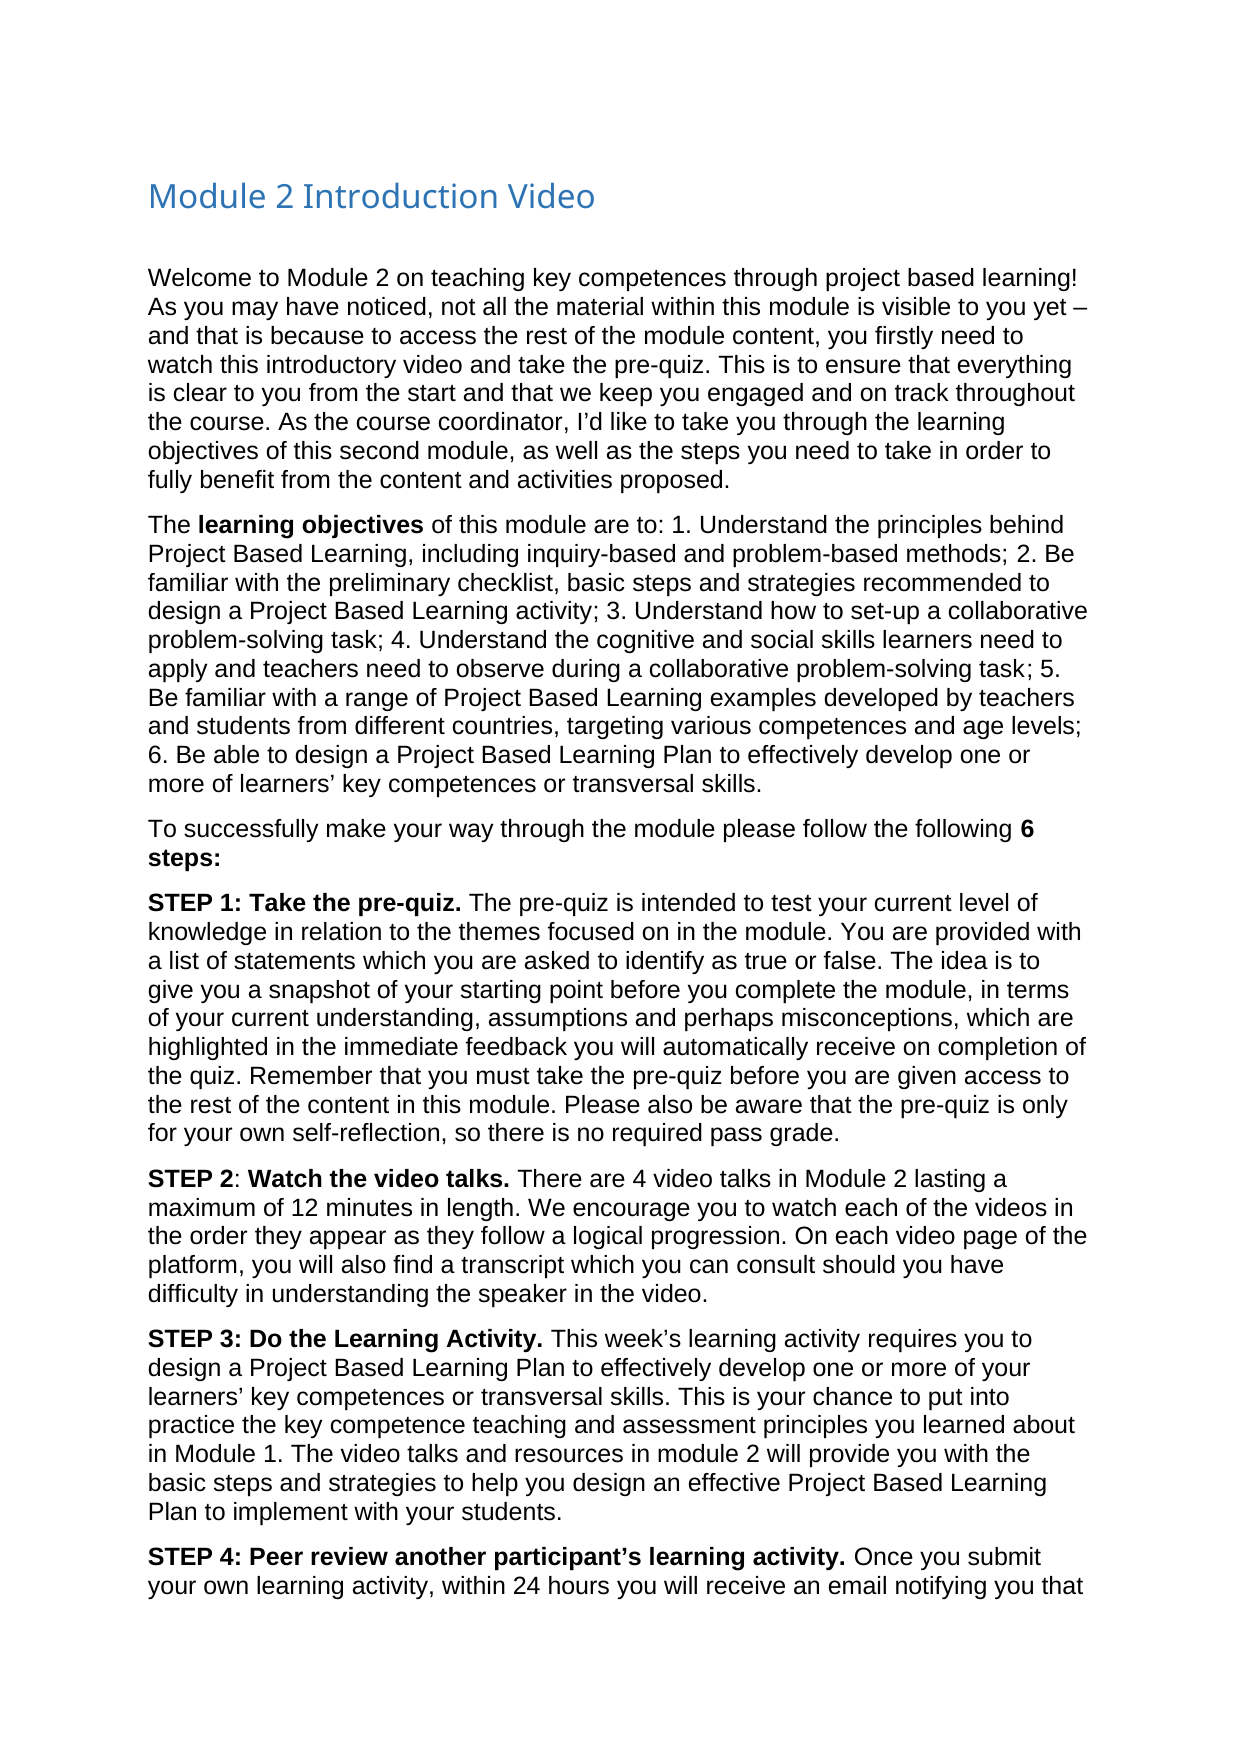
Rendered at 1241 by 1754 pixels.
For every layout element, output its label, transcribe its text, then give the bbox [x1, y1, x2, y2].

text STEP 4: Peer review another participant’s learning activity. Once you submit your own learning activity, within 24 hours you will receive an email notifying you that [148, 1542, 1093, 1600]
text Welcome to Module 2 on teaching key competences through project based learning! As you may have noticed, not all the material within this module is visible to you yet – and that is because to access the rest of the module content, you firstly need to watch this introductory video and take the pre-quiz. This is to ensure that everything is clear to you from the start and that we keep you engaged and on track throughout the course. As the course coordinator, I’d like to take you through the learning objectives of this second module, as well as the steps you need to take in order to fully benefit from the content and activities proposed. [148, 263, 1093, 493]
text STEP 2: Watch the video talks. There are 4 video talks in Module 2 lasting a maximum of 12 minutes in length. We encourage you to watch each of the videos in the order they appear as they follow a logical progression. On each video page of the platform, you will also find a transcript which you can consult should you have difficulty in understanding the speaker in the video. [148, 1164, 1093, 1308]
text STEP 3: Do the Learning Activity. This week’s learning activity requires you to design a Project Based Learning Plan to effectively develop one or more of your learners’ key competences or transversal skills. This is your chance to put into practice the key competence teaching and assessment principles you learned about in Module 1. The video talks and resources in module 2 will provide you with the basic steps and strategies to help you design an effective Project Based Learning Plan to implement with your students. [148, 1324, 1093, 1526]
text The learning objectives of this module are to: 1. Understand the principles behind Project Based Learning, including inquiry-based and problem-based methods; 2. Be familiar with the preliminary checklist, basic steps and strategies recommended to design a Project Based Learning activity; 3. Understand how to set-up a collaborative problem-solving task; 4. Understand the cognitive and social skills learners need to apply and teachers need to observe during a collaborative problem-solving task; 5. Be familiar with a range of Project Based Learning examples developed by teachers and students from different countries, targeting various competences and age levels; 6. Be able to design a Project Based Learning Plan to effectively develop one or more of learners’ key competences or transversal skills. [148, 510, 1093, 798]
text STEP 1: Take the pre-quiz. The pre-quiz is intended to test your current level of knowledge in relation to the themes focused on in the module. You are provided with a list of statements which you are asked to identify as true or false. The idea is to give you a snapshot of your starting point before you complete the module, in terms of your current understanding, assumptions and perhaps misconceptions, which are highlighted in the immediate feedback you will automatically receive on completion of the quiz. Remember that you must take the pre-quiz before you are given access to the rest of the content in this module. Please also be aware that the pre-quiz is only for your own self-reflection, so there is no required pass grade. [148, 888, 1093, 1147]
subtitle Module 2 Introduction Video [148, 173, 1093, 218]
text To successfully make your way through the module please follow the following 6 steps: [148, 814, 1093, 872]
